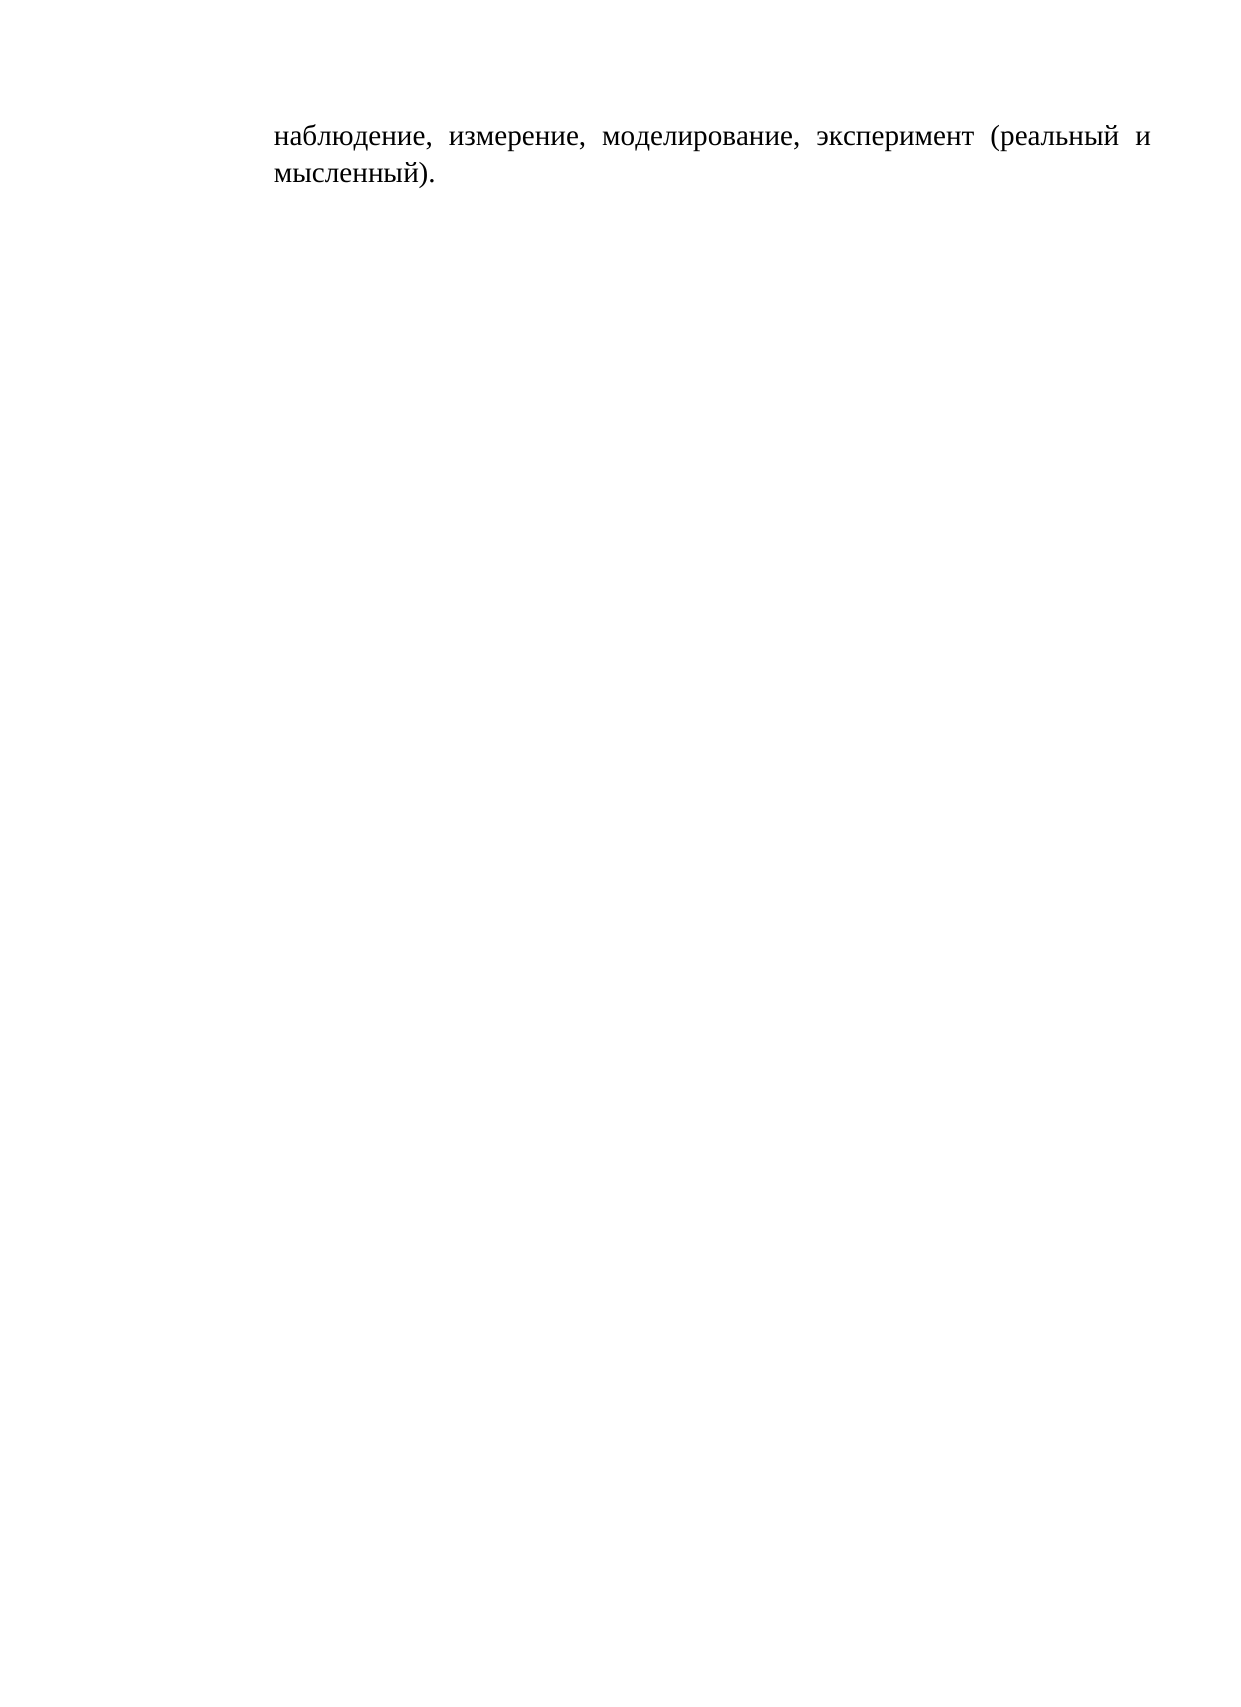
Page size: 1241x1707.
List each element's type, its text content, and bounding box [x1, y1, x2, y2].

list наблюдение, измерение, моделирование, эксперимент (реальный и мысленный). [236, 118, 1152, 188]
